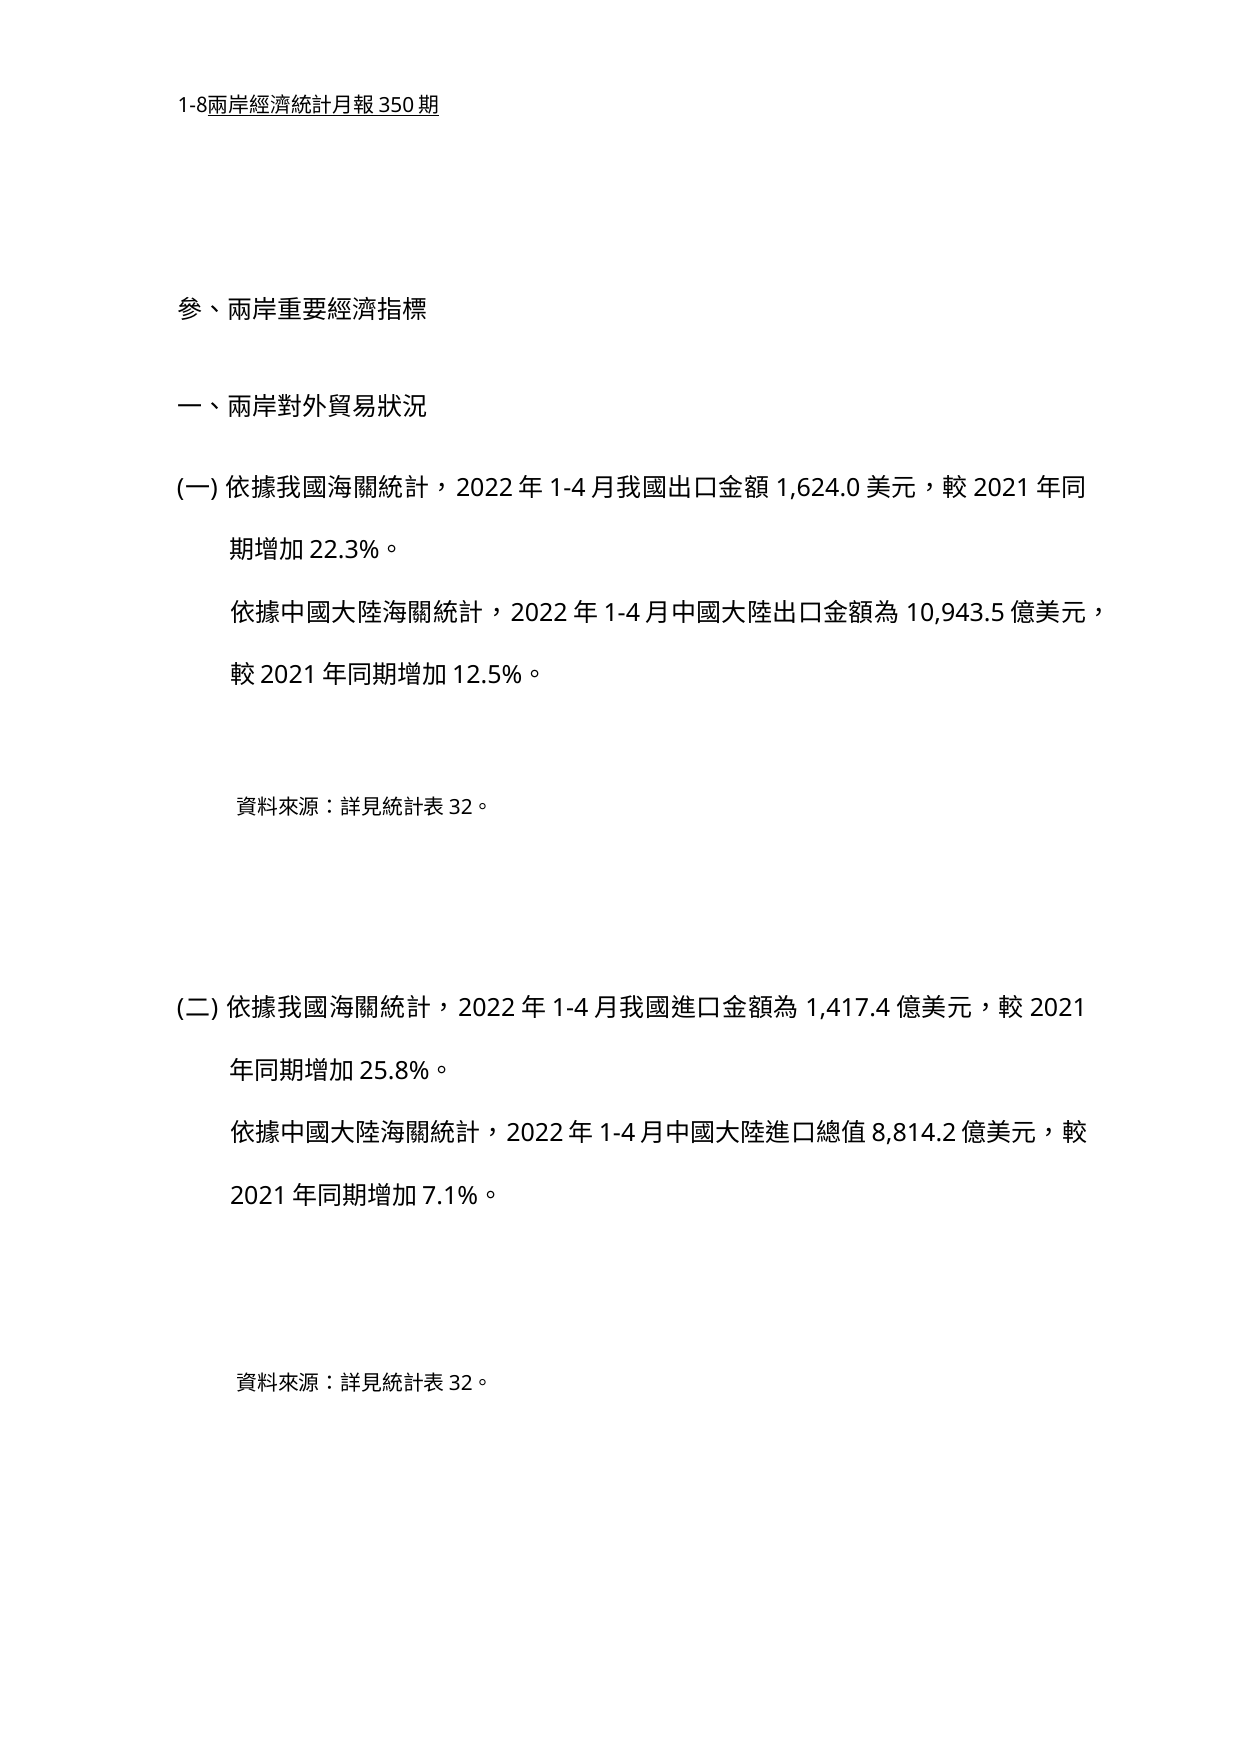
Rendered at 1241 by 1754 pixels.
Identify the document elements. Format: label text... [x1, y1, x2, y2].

text (二) 依據我國海關統計，2022年1-4月我國進口金額為1,417.4億美元，較2021年同期增加25.8%。 [177, 964, 1087, 1089]
text 資料來源：詳見統計表32。 [177, 1339, 1087, 1402]
text 參、兩岸重要經濟指標 [177, 266, 1087, 328]
text 依據中國大陸海關統計，2022年1-4月中國大陸出口金額為10,943.5億美元，較2021年同期增加12.5%。 [230, 569, 1087, 694]
text 一、兩岸對外貿易狀況 [177, 362, 1087, 425]
text (一) 依據我國海關統計，2022年1-4月我國出口金額1,624.0美元，較2021年同期增加22.3%。 [177, 444, 1087, 569]
text 資料來源：詳見統計表32。 [236, 790, 1087, 821]
text 依據中國大陸海關統計，2022年1-4月中國大陸進口總值8,814.2億美元，較2021年同期增加7.1%。 [230, 1089, 1087, 1214]
